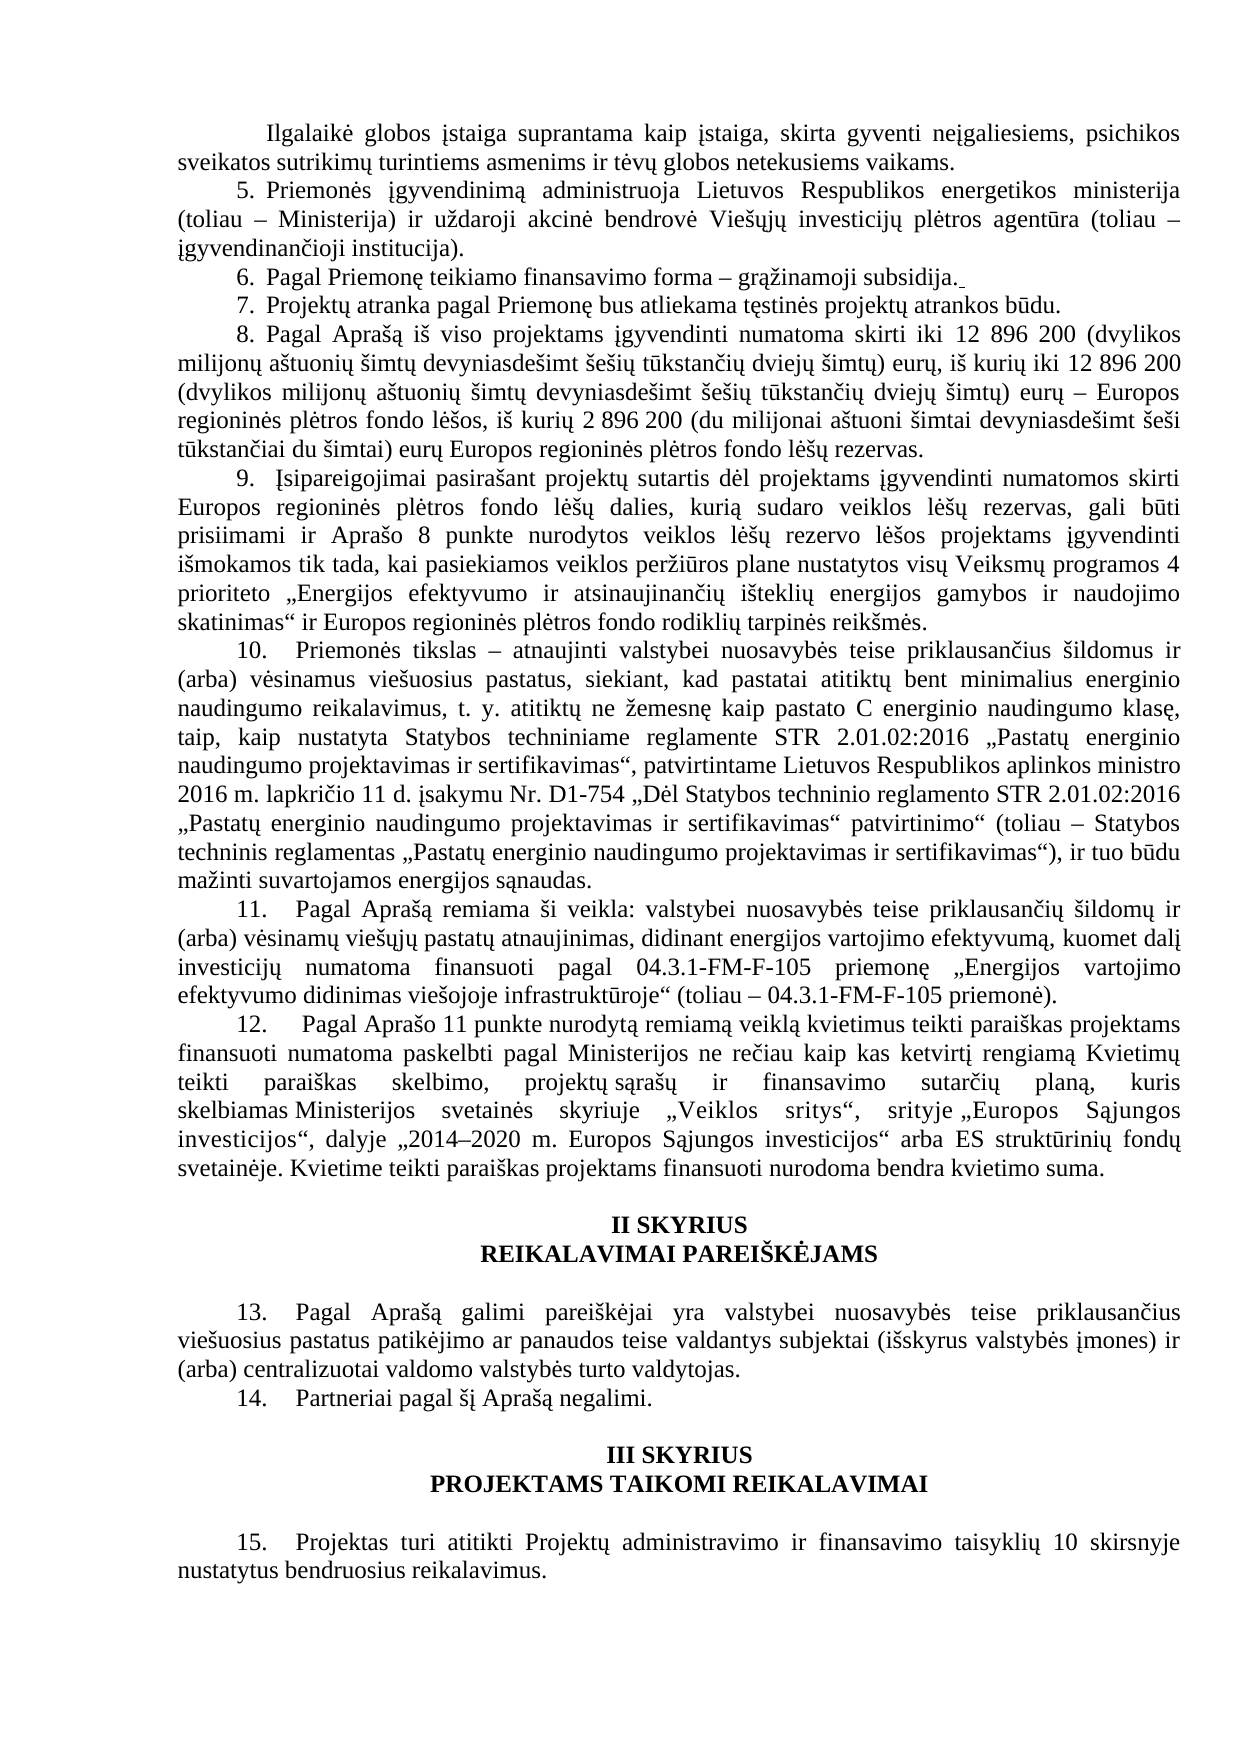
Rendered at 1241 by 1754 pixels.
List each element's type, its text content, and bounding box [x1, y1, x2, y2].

text 15. Projektas turi atitikti Projektų administravimo ir finansavimo taisyklių 10 skirsnyje nustatytus bendruosius reikalavimus. [177, 1527, 1181, 1584]
text Ilgalaikė globos įstaiga suprantama kaip įstaiga, skirta gyventi neįgaliesiems, psichikos sveikatos sutrikimų turintiems asmenims ir tėvų globos netekusiems vaikams. [177, 118, 1181, 176]
text REIKALAVIMAI PAREIŠKĖJAMS [177, 1239, 1181, 1268]
text 9. Įsipareigojimai pasirašant projektų sutartis dėl projektams įgyvendinti numatomos skirti Europos regioninės plėtros fondo lėšų dalies, kurią sudaro veiklos lėšų rezervas, gali būti prisiimami ir Aprašo 8 punkte nurodytos veiklos lėšų rezervo lėšos projektams įgyvendinti išmokamos tik tada, kai pasiekiamos veiklos peržiūros plane nustatytos visų Veiksmų programos 4 prioriteto „Energijos efektyvumo ir atsinaujinančių išteklių energijos gamybos ir naudojimo skatinimas“ ir Europos regioninės plėtros fondo rodiklių tarpinės reikšmės. [177, 463, 1181, 636]
text 10. Priemonės tikslas – atnaujinti valstybei nuosavybės teise priklausančius šildomus ir (arba) vėsinamus viešuosius pastatus, siekiant, kad pastatai atitiktų bent minimalius energinio naudingumo reikalavimus, t. y. atitiktų ne žemesnę kaip pastato C energinio naudingumo klasę, taip, kaip nustatyta Statybos techniniame reglamente STR 2.01.02:2016 „Pastatų energinio naudingumo projektavimas ir sertifikavimas“, patvirtintame Lietuvos Respublikos aplinkos ministro 2016 m. lapkričio 11 d. įsakymu Nr. D1-754 „Dėl Statybos techninio reglamento STR 2.01.02:2016 „Pastatų energinio naudingumo projektavimas ir sertifikavimas“ patvirtinimo“ (toliau – Statybos techninis reglamentas „Pastatų energinio naudingumo projektavimas ir sertifikavimas“), ir tuo būdu mažinti suvartojamos energijos sąnaudas. [177, 636, 1181, 894]
text 11. Pagal Aprašą remiama ši veikla: valstybei nuosavybės teise priklausančių šildomų ir (arba) vėsinamų viešųjų pastatų atnaujinimas, didinant energijos vartojimo efektyvumą, kuomet dalį investicijų numatoma finansuoti pagal 04.3.1-FM-F-105 priemonę „Energijos vartojimo efektyvumo didinimas viešojoje infrastruktūroje“ (toliau – 04.3.1-FM-F-105 priemonė). [177, 894, 1181, 1009]
text 13. Pagal Aprašą galimi pareiškėjai yra valstybei nuosavybės teise priklausančius viešuosius pastatus patikėjimo ar panaudos teise valdantys subjektai (išskyrus valstybės įmones) ir (arba) centralizuotai valdomo valstybės turto valdytojas. [177, 1297, 1181, 1383]
text II SKYRIUS [177, 1211, 1181, 1239]
text III SKYRIUS [177, 1441, 1181, 1469]
text 7. Projektų atranka pagal Priemonę bus atliekama tęstinės projektų atrankos būdu. [177, 291, 1181, 319]
text 6. Pagal Priemonę teikiamo finansavimo forma – grąžinamoji subsidija. [177, 262, 1181, 291]
text 8. Pagal Aprašą iš viso projektams įgyvendinti numatoma skirti iki 12 896 200 (dvylikos milijonų aštuonių šimtų devyniasdešimt šešių tūkstančių dviejų šimtų) eurų, iš kurių iki 12 896 200 (dvylikos milijonų aštuonių šimtų devyniasdešimt šešių tūkstančių dviejų šimtų) eurų – Europos regioninės plėtros fondo lėšos, iš kurių 2 896 200 (du milijonai aštuoni šimtai devyniasdešimt šeši tūkstančiai du šimtai) eurų Europos regioninės plėtros fondo lėšų rezervas. [177, 319, 1181, 463]
text PROJEKTAMS TAIKOMI REIKALAVIMAI [177, 1469, 1181, 1498]
text 12. Pagal Aprašo 11 punkte nurodytą remiamą veiklą kvietimus teikti paraiškas projektams finansuoti numatoma paskelbti pagal Ministerijos ne rečiau kaip kas ketvirtį rengiamą Kvietimų teikti paraiškas skelbimo, projektų sąrašų ir finansavimo sutarčių planą, kuris skelbiamas Ministerijos svetainės skyriuje „Veiklos sritys“, srityje „Europos Sąjungos investicijos“, dalyje „2014–2020 m. Europos Sąjungos investicijos“ arba ES struktūrinių fondų svetainėje. Kvietime teikti paraiškas projektams finansuoti nurodoma bendra kvietimo suma. [177, 1009, 1181, 1182]
text 14. Partneriai pagal šį Aprašą negalimi. [177, 1383, 1181, 1412]
text 5. Priemonės įgyvendinimą administruoja Lietuvos Respublikos energetikos ministerija (toliau – Ministerija) ir uždaroji akcinė bendrovė Viešųjų investicijų plėtros agentūra (toliau – įgyvendinančioji institucija). [177, 176, 1181, 262]
